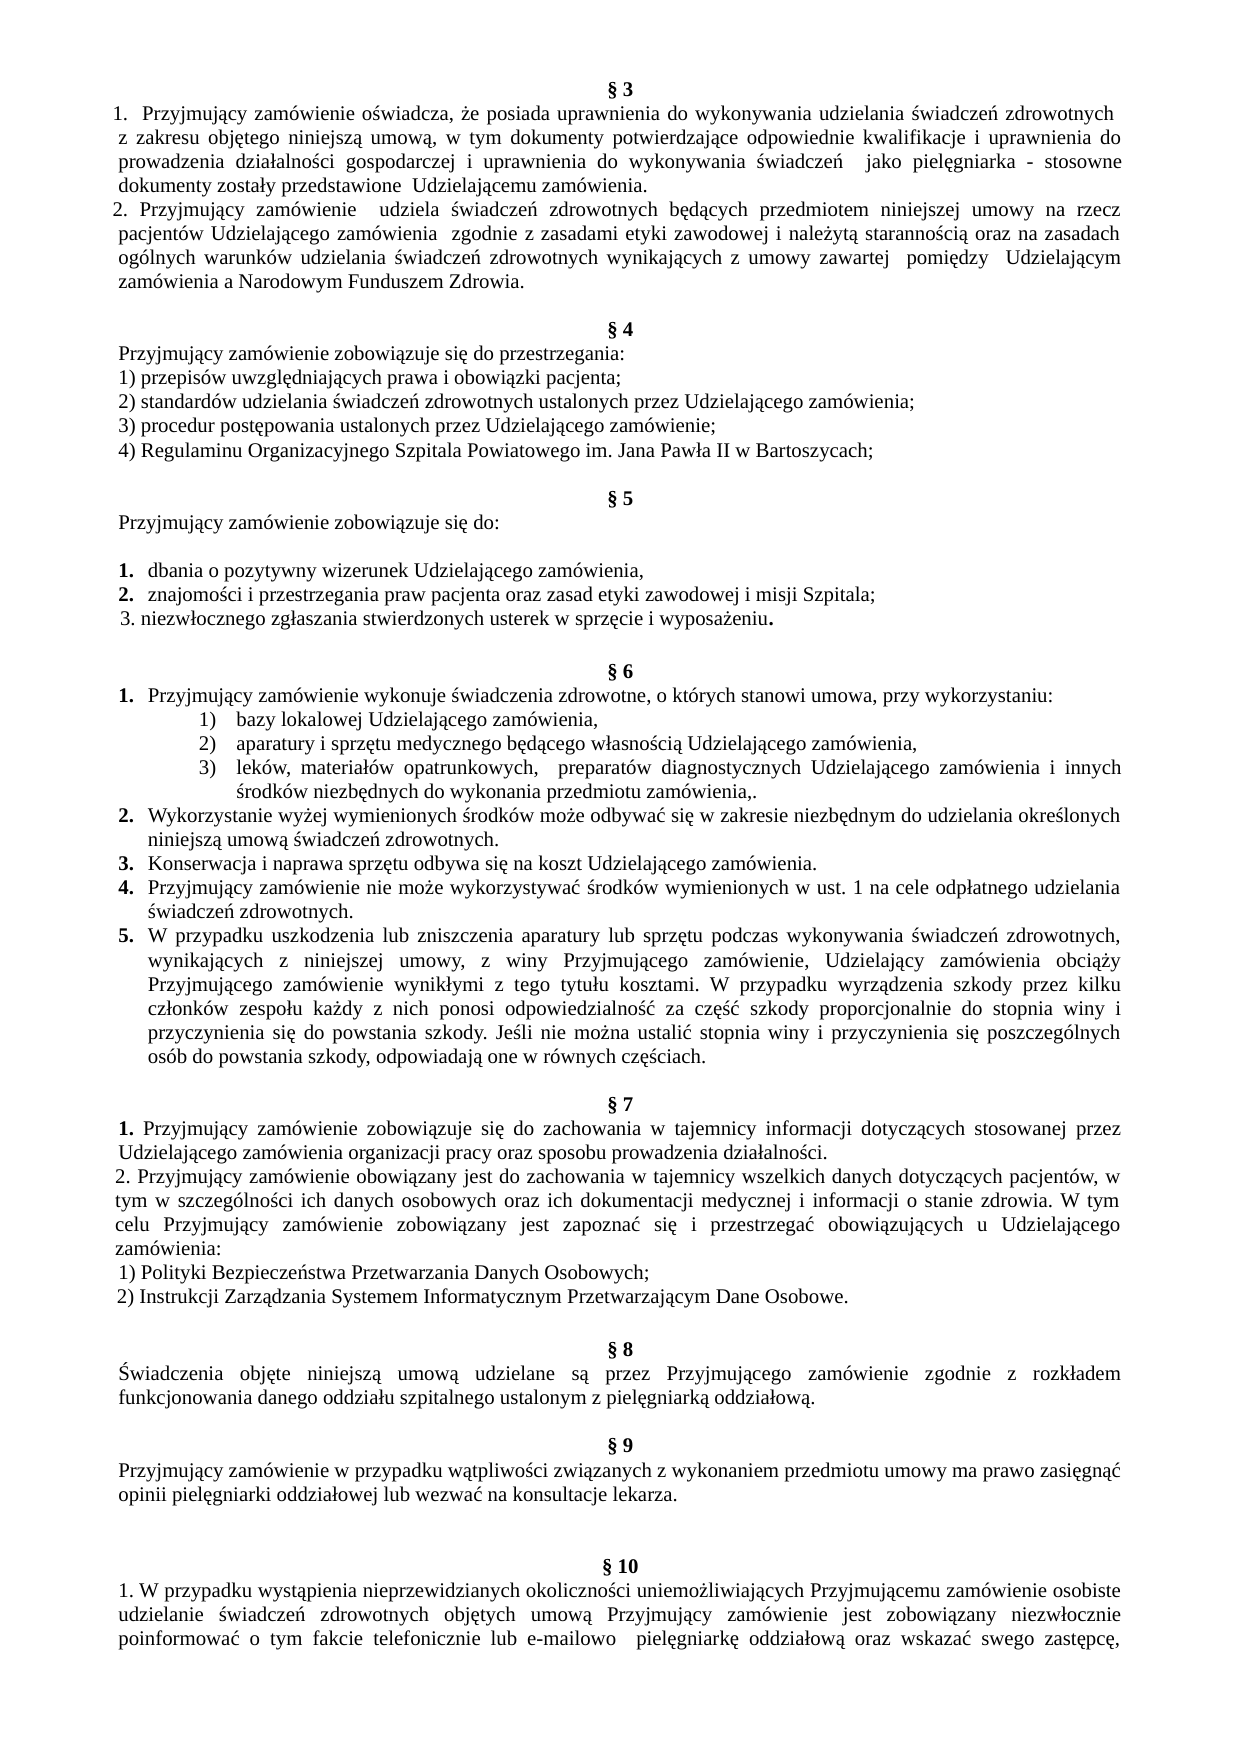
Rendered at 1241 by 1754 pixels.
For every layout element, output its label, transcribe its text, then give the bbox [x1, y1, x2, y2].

list 2) Instrukcji Zarządzania Systemem Informatycznym Przetwarzającym Dane Osobowe. [117, 1284, 1122, 1308]
list dbania o pozytywny wizerunek Udzielającego zamówienia, [118, 558, 1122, 582]
text Świadczenia objęte niniejszą umową udzielane są przez Przyjmującego zamówienie zgodnie z rozkładem funkcjonowania danego oddziału szpitalnego ustalonym z pielęgniarką oddziałową. [118, 1361, 1122, 1409]
list Wykorzystanie wyżej wymienionych środków może odbywać się w zakresie niezbędnym do udzielania określonych niniejszą umową świadczeń zdrowotnych. [118, 803, 1122, 851]
list bazy lokalowej Udzielającego zamówienia, [199, 707, 1122, 731]
text Przyjmujący zamówienie w przypadku wątpliwości związanych z wykonaniem przedmiotu umowy ma prawo zasięgnąć opinii pielęgniarki oddziałowej lub wezwać na konsultacje lekarza. [118, 1457, 1122, 1506]
text § 7 [118, 1092, 1122, 1116]
list aparatury i sprzętu medycznego będącego własnością Udzielającego zamówienia, [199, 731, 1122, 755]
text § 6 [118, 659, 1122, 683]
text 2. Przyjmujący zamówienie udziela świadczeń zdrowotnych będących przedmiotem niniejszej umowy na rzecz pacjentów Udzielającego zamówienia zgodnie z zasadami etyki zawodowej i należytą starannością oraz na zasadach ogólnych warunków udzielania świadczeń zdrowotnych wynikających z umowy zawartej pomiędzy Udzielającym zamówienia a Narodowym Funduszem Zdrowia. [112, 197, 1122, 293]
text 1) przepisów uwzględniających prawa i obowiązki pacjenta; [118, 365, 1122, 389]
text Przyjmujący zamówienie zobowiązuje się do przestrzegania: [118, 341, 1122, 365]
list leków, materiałów opatrunkowych, preparatów diagnostycznych Udzielającego zamówienia i innych środków niezbędnych do wykonania przedmiotu zamówienia,. [199, 755, 1122, 803]
text § 5 [118, 486, 1122, 510]
text § 4 [118, 317, 1122, 341]
list 2. Przyjmujący zamówienie obowiązany jest do zachowania w tajemnicy wszelkich danych dotyczących pacjentów, w tym w szczególności ich danych osobowych oraz ich dokumentacji medycznej i informacji o stanie zdrowia. W tym celu Przyjmujący zamówienie zobowiązany jest zapoznać się i przestrzegać obowiązujących u Udzielającego zamówienia: [113, 1164, 1122, 1260]
list znajomości i przestrzegania praw pacjenta oraz zasad etyki zawodowej i misji Szpitala; [118, 582, 1122, 606]
list 1) Polityki Bezpieczeństwa Przetwarzania Danych Osobowych; [117, 1260, 1122, 1284]
text § 3 [118, 77, 1122, 101]
text 1. Przyjmujący zamówienie zobowiązuje się do zachowania w tajemnicy informacji dotyczących stosowanej przez Udzielającego zamówienia organizacji pracy oraz sposobu prowadzenia działalności. [118, 1116, 1122, 1164]
list Konserwacja i naprawa sprzętu odbywa się na koszt Udzielającego zamówienia. [118, 851, 1122, 875]
text 1. Przyjmujący zamówienie oświadcza, że posiada uprawnienia do wykonywania udzielania świadczeń zdrowotnych z zakresu objętego niniejszą umową, w tym dokumenty potwierdzające odpowiednie kwalifikacje i uprawnienia do prowadzenia działalności gospodarczej i uprawnienia do wykonywania świadczeń jako pielęgniarka - stosowne dokumenty zostały przedstawione Udzielającemu zamówienia. [112, 101, 1122, 197]
text 1. W przypadku wystąpienia nieprzewidzianych okoliczności uniemożliwiających Przyjmującemu zamówienie osobiste udzielanie świadczeń zdrowotnych objętych umową Przyjmujący zamówienie jest zobowiązany niezwłocznie poinformować o tym fakcie telefonicznie lub e-mailowo pielęgniarkę oddziałową oraz wskazać swego zastępcę, [118, 1578, 1122, 1650]
text 4) Regulaminu Organizacyjnego Szpitala Powiatowego im. Jana Pawła II w Bartoszycach; [118, 437, 1122, 462]
text § 9 [118, 1433, 1122, 1457]
text 3) procedur postępowania ustalonych przez Udzielającego zamówienie; [118, 413, 1122, 437]
list W przypadku uszkodzenia lub zniszczenia aparatury lub sprzętu podczas wykonywania świadczeń zdrowotnych, wynikających z niniejszej umowy, z winy Przyjmującego zamówienie, Udzielający zamówienia obciąży Przyjmującego zamówienie wynikłymi z tego tytułu kosztami. W przypadku wyrządzenia szkody przez kilku członków zespołu każdy z nich ponosi odpowiedzialność za część szkody proporcjonalnie do stopnia winy i przyczynienia się do powstania szkody. Jeśli nie można ustalić stopnia winy i przyczynienia się poszczególnych osób do powstania szkody, odpowiadają one w równych częściach. [118, 923, 1122, 1068]
list Przyjmujący zamówienie wykonuje świadczenia zdrowotne, o których stanowi umowa, przy wykorzystaniu: [118, 683, 1122, 707]
text § 8 [118, 1337, 1122, 1361]
list 3. niezwłocznego zgłaszania stwierdzonych usterek w sprzęcie i wyposażeniu. [120, 606, 1122, 630]
list Przyjmujący zamówienie nie może wykorzystywać środków wymienionych w ust. 1 na cele odpłatnego udzielania świadczeń zdrowotnych. [118, 875, 1122, 923]
text 2) standardów udzielania świadczeń zdrowotnych ustalonych przez Udzielającego zamówienia; [118, 389, 1122, 413]
text Przyjmujący zamówienie zobowiązuje się do: [118, 510, 1122, 534]
text § 10 [118, 1554, 1122, 1578]
